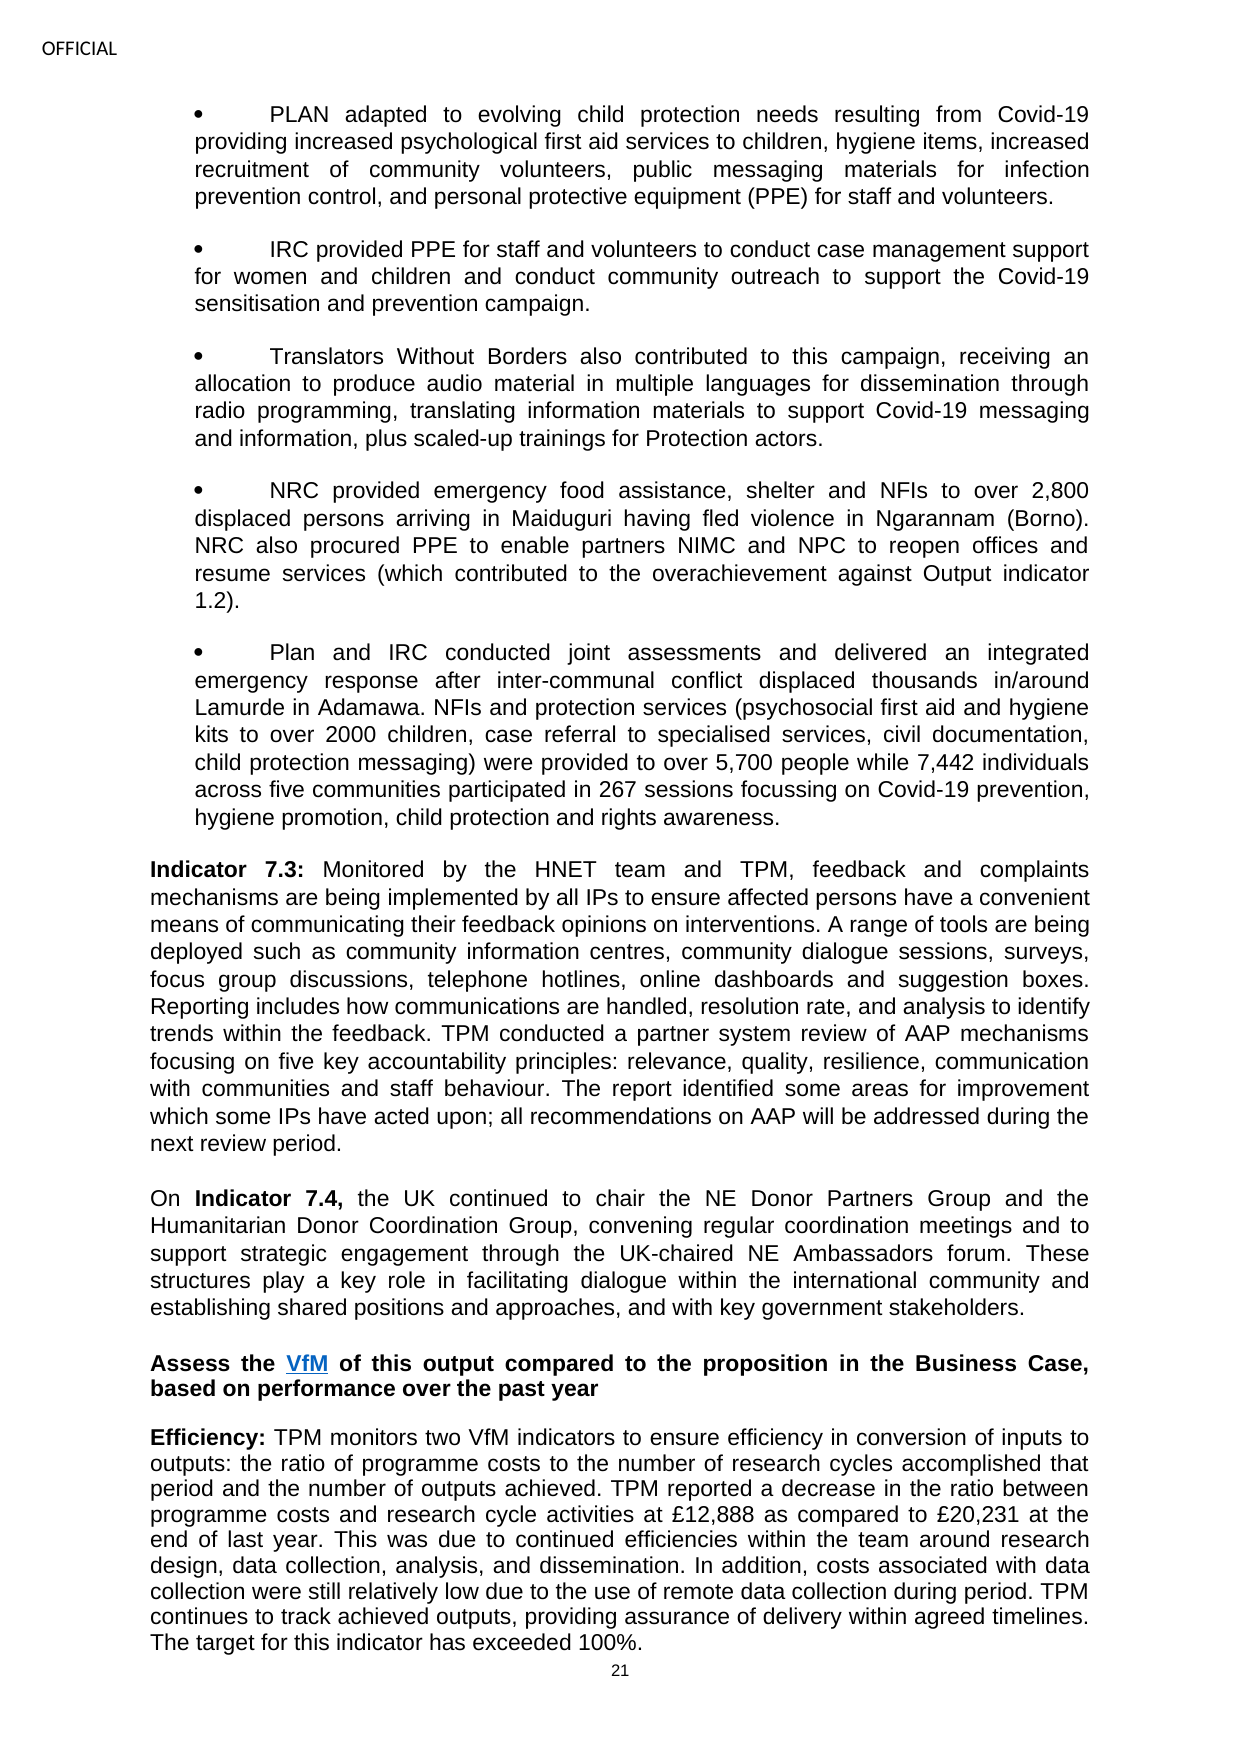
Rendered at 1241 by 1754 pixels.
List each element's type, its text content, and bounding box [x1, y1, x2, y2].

list Translators Without Borders also contributed to this campaign, receiving an allocation to produce audio material in multiple languages for dissemination through radio programming, translating information materials to support Covid-19 messaging and information, plus scaled-up trainings for Protection actors. [194, 343, 1090, 451]
text On Indicator 7.4, the UK continued to chair the NE Donor Partners Group and the Humanitarian Donor Coordination Group, convening regular coordination meetings and to support strategic engagement through the UK-chaired NE Ambassadors forum. These structures play a key role in facilitating dialogue within the international community and establishing shared positions and approaches, and with key government stakeholders. [150, 1186, 1090, 1321]
text Indicator 7.3: Monitored by the HNET team and TPM, feedback and complaints mechanisms are being implemented by all IPs to ensure affected persons have a convenient means of communicating their feedback opinions on interventions. A range of tools are being deployed such as community information centres, community dialogue sessions, surveys, focus group discussions, telephone hotlines, online dashboards and suggestion boxes. Reporting includes how communications are handled, resolution rate, and analysis to identify trends within the feedback. TPM conducted a partner system review of AAP mechanisms focusing on five key accountability principles: relevance, quality, resilience, communication with communities and staff behaviour. The report identified some areas for improvement which some IPs have acted upon; all recommendations on AAP will be addressed during the next review period. [150, 857, 1090, 1156]
list PLAN adapted to evolving child protection needs resulting from Covid-19 providing increased psychological first aid services to children, hygiene items, increased recruitment of community volunteers, public messaging materials for infection prevention control, and personal protective equipment (PPE) for staff and volunteers. [194, 102, 1090, 209]
list IRC provided PPE for staff and volunteers to conduct case management support for women and children and conduct community outreach to support the Covid-19 sensitisation and prevention campaign. [194, 236, 1090, 317]
text Assess the VfM of this output compared to the proposition in the Business Case, based on performance over the past year [150, 1350, 1090, 1402]
list Plan and IRC conducted joint assessments and delivered an integrated emergency response after inter-communal conflict displaced thousands in/around Lamurde in Adamawa. NFIs and protection services (psychosocial first aid and hygiene kits to over 2000 children, case referral to specialised services, civil documentation, child protection messaging) were provided to over 5,700 people while 7,442 individuals across five communities participated in 267 sessions focussing on Covid-19 prevention, hygiene promotion, child protection and rights awareness. [194, 640, 1090, 830]
list NRC provided emergency food assistance, shelter and NFIs to over 2,800 displaced persons arriving in Maiduguri having fled violence in Ngarannam (Borno). NRC also procured PPE to enable partners NIMC and NPC to reopen offices and resume services (which contributed to the overachievement against Output indicator 1.2). [194, 478, 1090, 613]
text Efficiency: TPM monitors two VfM indicators to ensure efficiency in conversion of inputs to outputs: the ratio of programme costs to the number of research cycles accomplished that period and the number of outputs achieved. TPM reported a decrease in the ratio between programme costs and research cycle activities at £12,888 as compared to £20,231 at the end of last year. This was due to continued efficiencies within the team around research design, data collection, analysis, and dissemination. In addition, costs associated with data collection were still relatively low due to the use of remote data collection during period. TPM continues to track achieved outputs, providing assurance of delivery within agreed timelines. The target for this indicator has exceeded 100%. [150, 1424, 1090, 1655]
